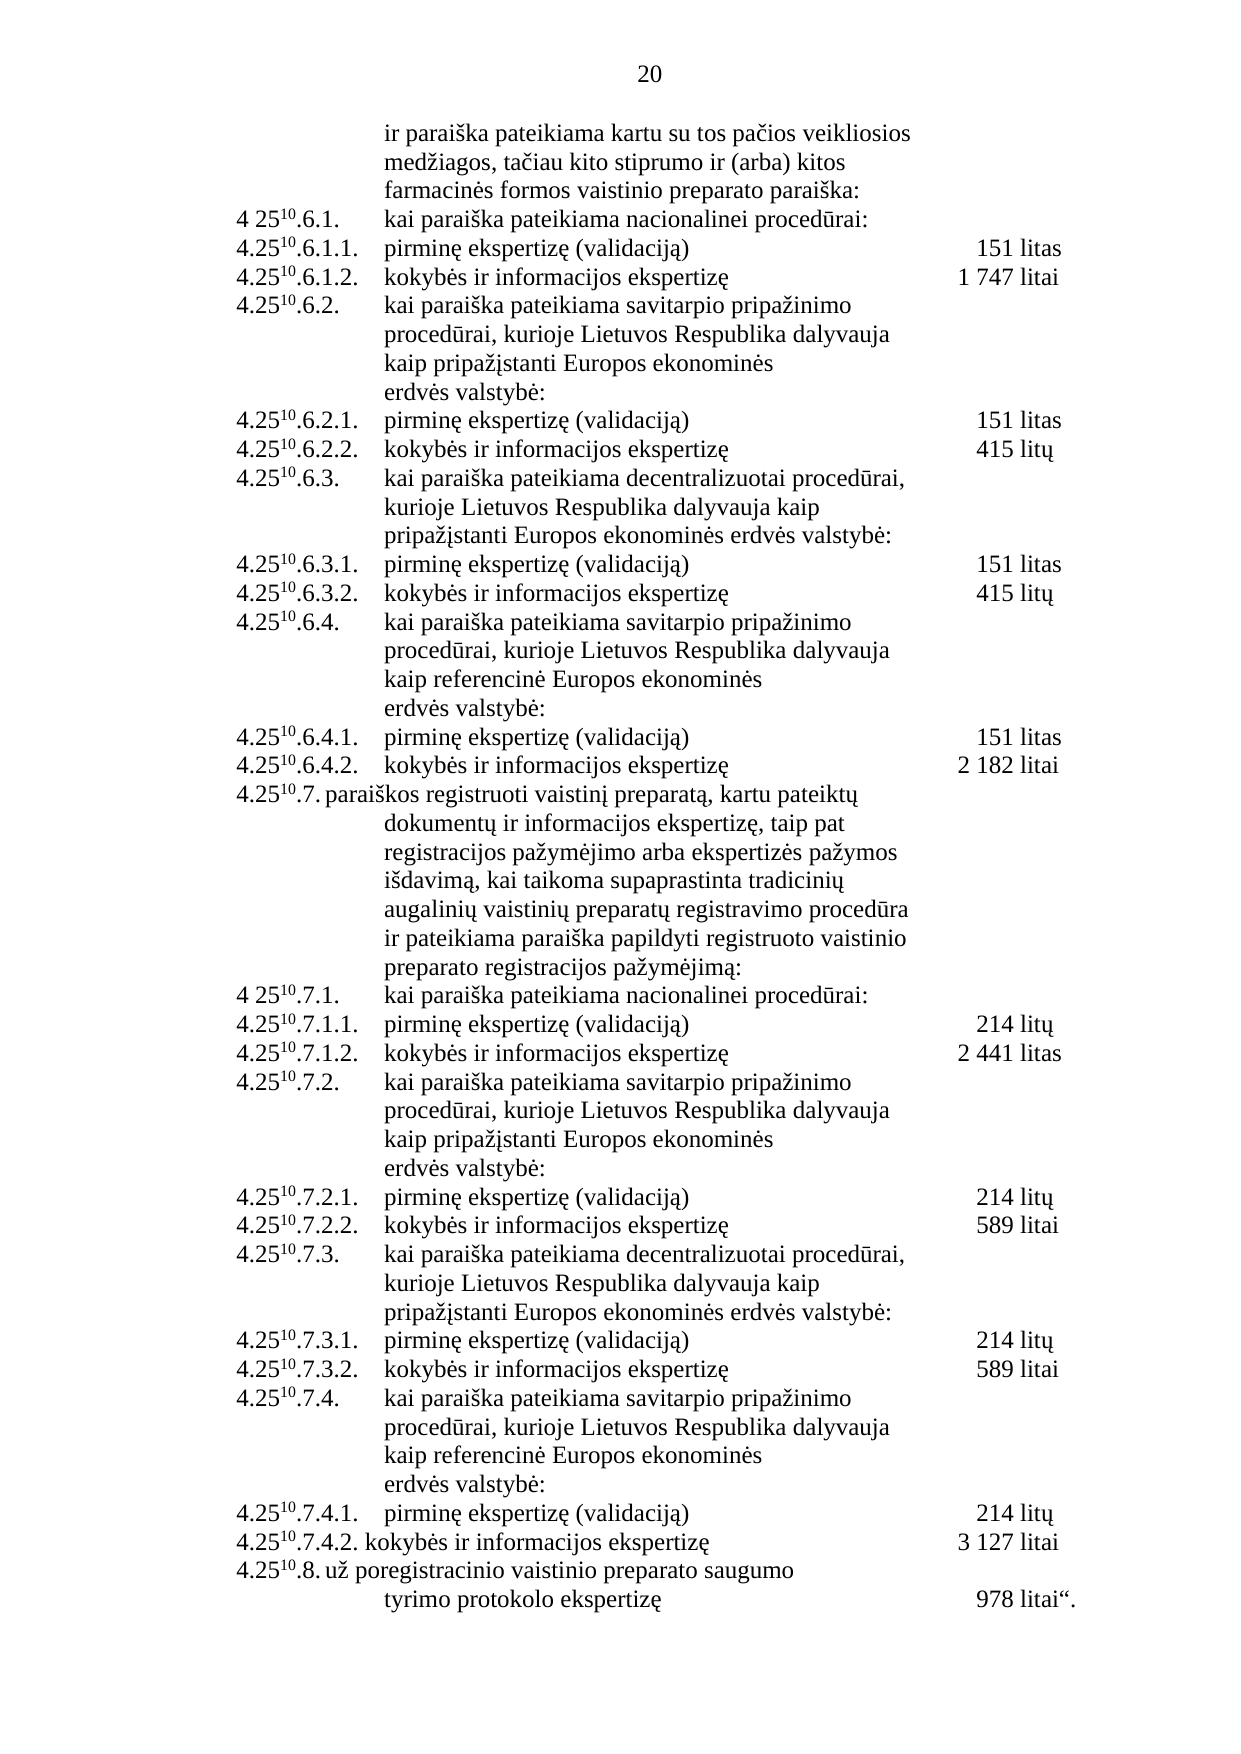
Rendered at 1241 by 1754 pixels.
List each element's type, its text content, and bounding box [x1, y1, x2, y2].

text ir paraiška pateikiama kartu su tos pačios veikliosios [177, 118, 1122, 147]
text pripažįstanti Europos ekonominės erdvės valstybė: [177, 1297, 1122, 1326]
text erdvės valstybė: [177, 1469, 1122, 1498]
text kurioje Lietuvos Respublika dalyvauja kaip [177, 492, 1122, 521]
text procedūrai, kurioje Lietuvos Respublika dalyvauja [177, 636, 1122, 664]
text 4.2510.6.2. kai paraiška pateikiama savitarpio pripažinimo [177, 291, 1122, 319]
text kurioje Lietuvos Respublika dalyvauja kaip [177, 1268, 1122, 1297]
text 4.2510.7.2.2. kokybės ir informacijos ekspertizę 589 litai [177, 1211, 1122, 1239]
text 4.2510.6.4. kai paraiška pateikiama savitarpio pripažinimo [177, 607, 1122, 636]
text 4 2510.6.1. kai paraiška pateikiama nacionalinei procedūrai: [177, 204, 1122, 233]
text 4.2510.7.3.2. kokybės ir informacijos ekspertizę 589 litai [177, 1354, 1122, 1383]
text 4.2510.7.1.1. pirminę ekspertizę (validaciją) 214 litų [177, 1009, 1122, 1038]
text procedūrai, kurioje Lietuvos Respublika dalyvauja [177, 1096, 1122, 1124]
text 4.2510.6.1.1. pirminę ekspertizę (validaciją) 151 litas [177, 233, 1122, 262]
text erdvės valstybė: [177, 1153, 1122, 1182]
text kaip pripažįstanti Europos ekonominės [177, 1124, 1122, 1153]
text registracijos pažymėjimo arba ekspertizės pažymos [177, 837, 1122, 866]
text išdavimą, kai taikoma supaprastinta tradicinių [177, 866, 1122, 894]
text 4.2510.6.3.1. pirminę ekspertizę (validaciją) 151 litas [177, 549, 1122, 578]
text tyrimo protokolo ekspertizę 978 litai“. [177, 1584, 1122, 1613]
text 4.2510.6.3.2. kokybės ir informacijos ekspertizę 415 litų [177, 578, 1122, 607]
text 4.2510.7.2. kai paraiška pateikiama savitarpio pripažinimo [177, 1067, 1122, 1096]
text 4.2510.6.3. kai paraiška pateikiama decentralizuotai procedūrai, [177, 463, 1122, 492]
text 4.2510.6.2.1. pirminę ekspertizę (validaciją) 151 litas [177, 406, 1122, 434]
text 4.2510.7.2.1. pirminę ekspertizę (validaciją) 214 litų [177, 1182, 1122, 1211]
text preparato registracijos pažymėjimą: [177, 952, 1122, 981]
text 4.2510.7.4.2. kokybės ir informacijos ekspertizę 3 127 litai [177, 1527, 1122, 1556]
text dokumentų ir informacijos ekspertizę, taip pat [177, 808, 1122, 837]
text 4.2510.6.4.2. kokybės ir informacijos ekspertizę 2 182 litai [177, 751, 1122, 779]
text 4.2510.7.4. kai paraiška pateikiama savitarpio pripažinimo [177, 1383, 1122, 1412]
text 4.2510.6.1.2. kokybės ir informacijos ekspertizę 1 747 litai [177, 262, 1122, 291]
text 4 2510.7.1. kai paraiška pateikiama nacionalinei procedūrai: [177, 981, 1122, 1009]
text augalinių vaistinių preparatų registravimo procedūra [177, 894, 1122, 923]
text kaip pripažįstanti Europos ekonominės [177, 348, 1122, 377]
text 4.2510.6.4.1. pirminę ekspertizę (validaciją) 151 litas [177, 722, 1122, 751]
text 4.2510.7. paraiškos registruoti vaistinį preparatą, kartu pateiktų [177, 779, 1122, 808]
text erdvės valstybė: [177, 377, 1122, 406]
text 4.2510.7.3. kai paraiška pateikiama decentralizuotai procedūrai, [177, 1239, 1122, 1268]
text 4.2510.7.1.2. kokybės ir informacijos ekspertizę 2 441 litas [177, 1038, 1122, 1067]
text 4.2510.7.4.1. pirminę ekspertizę (validaciją) 214 litų [177, 1498, 1122, 1527]
text medžiagos, tačiau kito stiprumo ir (arba) kitos [177, 147, 1122, 176]
text 4.2510.7.3.1. pirminę ekspertizę (validaciją) 214 litų [177, 1326, 1122, 1354]
text kaip referencinė Europos ekonominės [177, 1441, 1122, 1469]
text procedūrai, kurioje Lietuvos Respublika dalyvauja [177, 1412, 1122, 1441]
text erdvės valstybė: [177, 693, 1122, 722]
text kaip referencinė Europos ekonominės [177, 664, 1122, 693]
text 4.2510.6.2.2. kokybės ir informacijos ekspertizę 415 litų [177, 434, 1122, 463]
text farmacinės formos vaistinio preparato paraiška: [177, 176, 1122, 204]
text 4.2510.8. už poregistracinio vaistinio preparato saugumo [177, 1556, 1122, 1584]
text pripažįstanti Europos ekonominės erdvės valstybė: [177, 521, 1122, 549]
text procedūrai, kurioje Lietuvos Respublika dalyvauja [177, 319, 1122, 348]
text ir pateikiama paraiška papildyti registruoto vaistinio [177, 923, 1122, 952]
